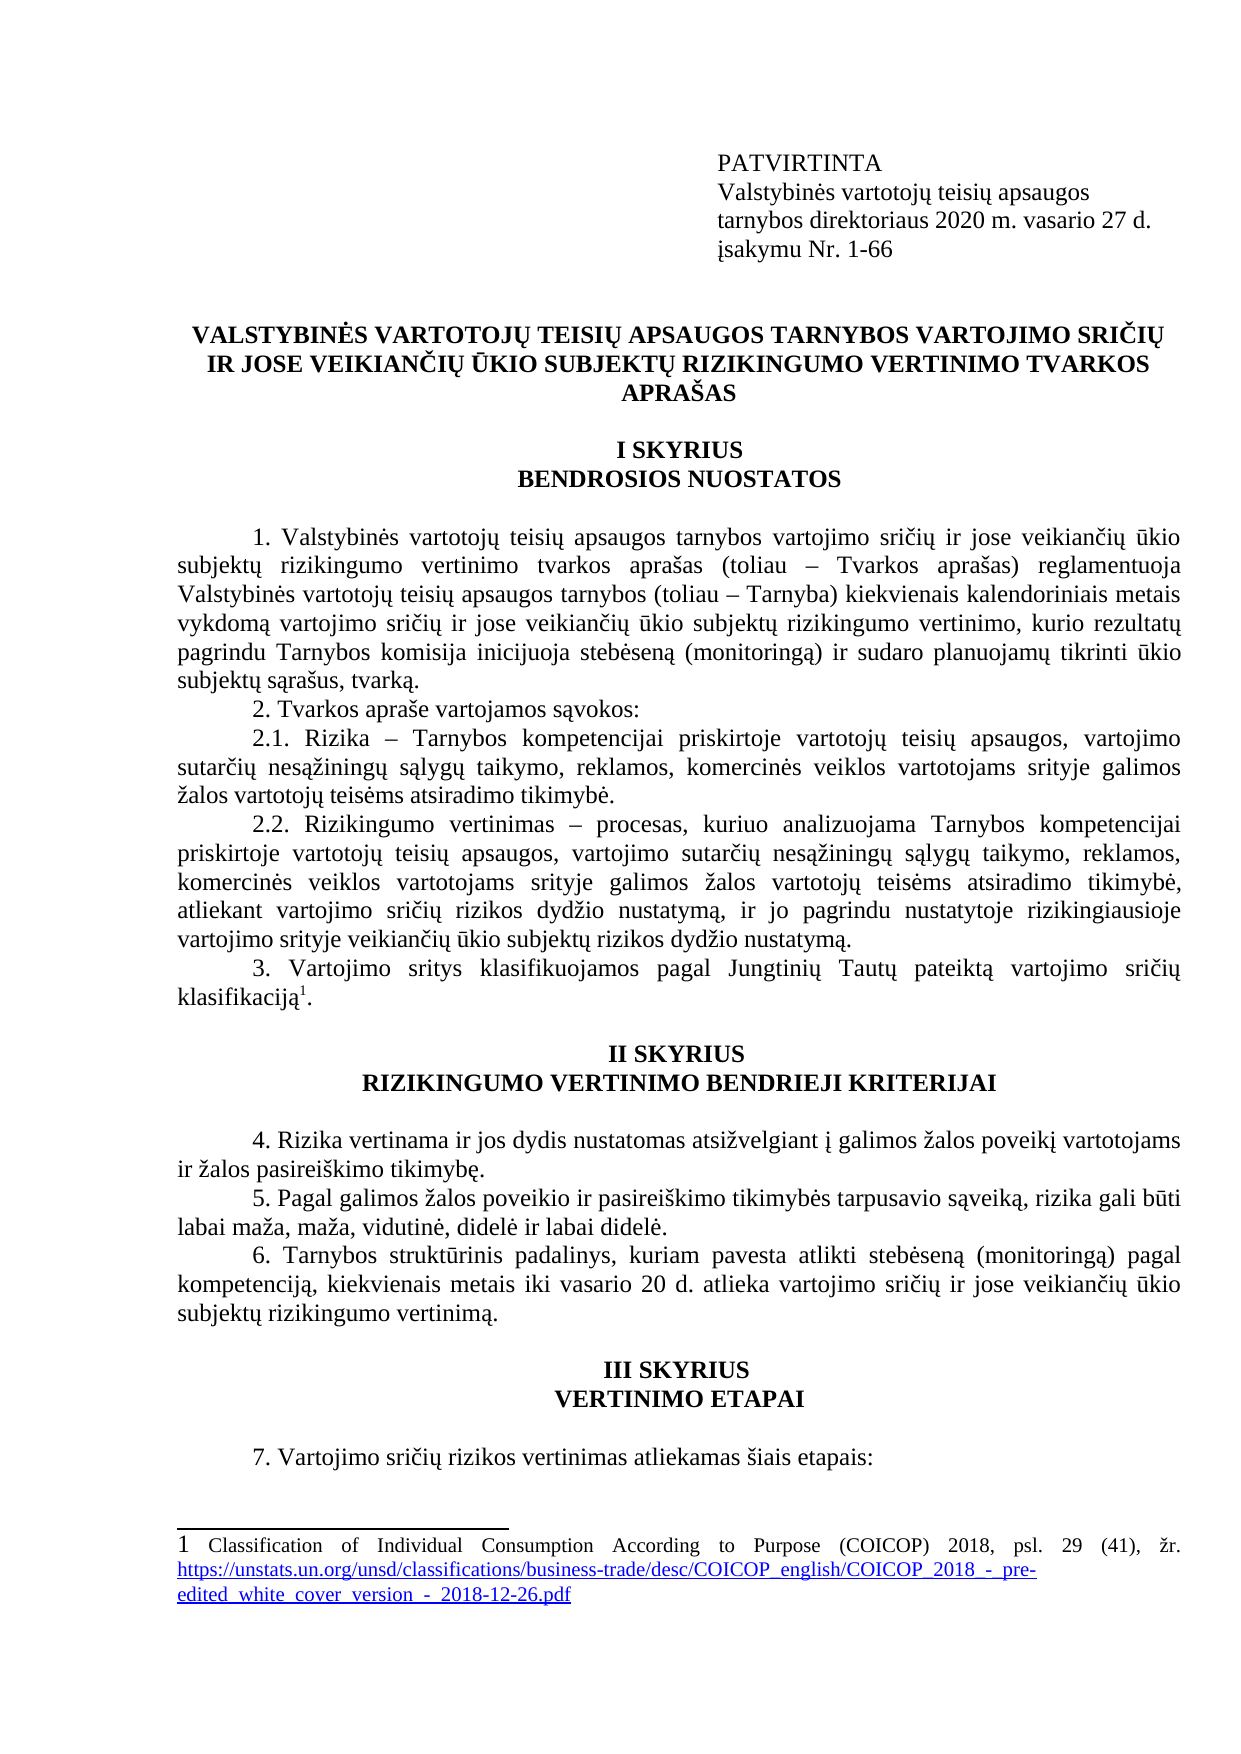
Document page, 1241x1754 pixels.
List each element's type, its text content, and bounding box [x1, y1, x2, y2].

text PATVIRTINTA [717, 148, 1212, 177]
text VALSTYBINĖS VARTOTOJŲ TEISIŲ APSAUGOS TARNYBOS VARTOJIMO SRIČIŲ IR JOSE VEIKIANČIŲ ŪKIO SUBJEKTŲ RIZIKINGUMO VERTINIMO TVARKOS APRAŠAS [177, 321, 1180, 407]
text 5. Pagal galimos žalos poveikio ir pasireiškimo tikimybės tarpusavio sąveiką, rizika gali būti labai maža, maža, vidutinė, didelė ir labai didelė. [177, 1183, 1182, 1241]
text 3. Vartojimo sritys klasifikuojamos pagal Jungtinių Tautų pateiktą vartojimo sričių klasifikaciją. [177, 953, 1182, 1011]
text 2.1. Rizika – Tarnybos kompetencijai priskirtoje vartotojų teisių apsaugos, vartojimo sutarčių nesąžiningų sąlygų taikymo, reklamos, komercinės veiklos vartotojams srityje galimos žalos vartotojų teisėms atsiradimo tikimybė. [177, 723, 1182, 809]
text I SKYRIUS [177, 436, 1182, 464]
text Classification of Individual Consumption According to Purpose (COICOP) 2018, psl. 29 (41), žr. https://unstats.un.org/unsd/classifications/business-trade/desc/COICOP_english/COICOP_2018_-_pre-edited_white_cover_version_-_2018-12-26.pdf [177, 1529, 1182, 1606]
text III SKYRIUS [177, 1356, 1182, 1384]
text 1. Valstybinės vartotojų teisių apsaugos tarnybos vartojimo sričių ir jose veikiančių ūkio subjektų rizikingumo vertinimo tvarkos aprašas (toliau – Tvarkos aprašas) reglamentuoja Valstybinės vartotojų teisių apsaugos tarnybos (toliau – Tarnyba) kiekvienais kalendoriniais metais vykdomą vartojimo sričių ir jose veikiančių ūkio subjektų rizikingumo vertinimo, kurio rezultatų pagrindu Tarnybos komisija inicijuoja stebėseną (monitoringą) ir sudaro planuojamų tikrinti ūkio subjektų sąrašus, tvarką. [177, 522, 1182, 694]
text 6. Tarnybos struktūrinis padalinys, kuriam pavesta atlikti stebėseną (monitoringą) pagal kompetenciją, kiekvienais metais iki vasario 20 d. atlieka vartojimo sričių ir jose veikiančių ūkio subjektų rizikingumo vertinimą. [177, 1241, 1182, 1327]
text BENDROSIOS NUOSTATOS [177, 464, 1182, 493]
text 7. Vartojimo sričių rizikos vertinimas atliekamas šiais etapais: [177, 1442, 1182, 1471]
text Valstybinės vartotojų teisių apsaugos [717, 177, 1212, 206]
text 2. Tvarkos apraše vartojamos sąvokos: [177, 694, 1182, 723]
text II SKYRIUS [177, 1039, 1182, 1068]
text RIZIKINGUMO VERTINIMO BENDRIEJI KRITERIJAI [177, 1068, 1182, 1097]
text įsakymu Nr. 1-66 [717, 234, 1212, 263]
text 4. Rizika vertinama ir jos dydis nustatomas atsižvelgiant į galimos žalos poveikį vartotojams ir žalos pasireiškimo tikimybę. [177, 1126, 1182, 1183]
text tarnybos direktoriaus 2020 m. vasario 27 d. [717, 206, 1212, 234]
text 2.2. Rizikingumo vertinimas – procesas, kuriuo analizuojama Tarnybos kompetencijai priskirtoje vartotojų teisių apsaugos, vartojimo sutarčių nesąžiningų sąlygų taikymo, reklamos, komercinės veiklos vartotojams srityje galimos žalos vartotojų teisėms atsiradimo tikimybė, atliekant vartojimo sričių rizikos dydžio nustatymą, ir jo pagrindu nustatytoje rizikingiausioje vartojimo srityje veikiančių ūkio subjektų rizikos dydžio nustatymą. [177, 809, 1182, 953]
text VERTINIMO ETAPAI [177, 1384, 1182, 1413]
